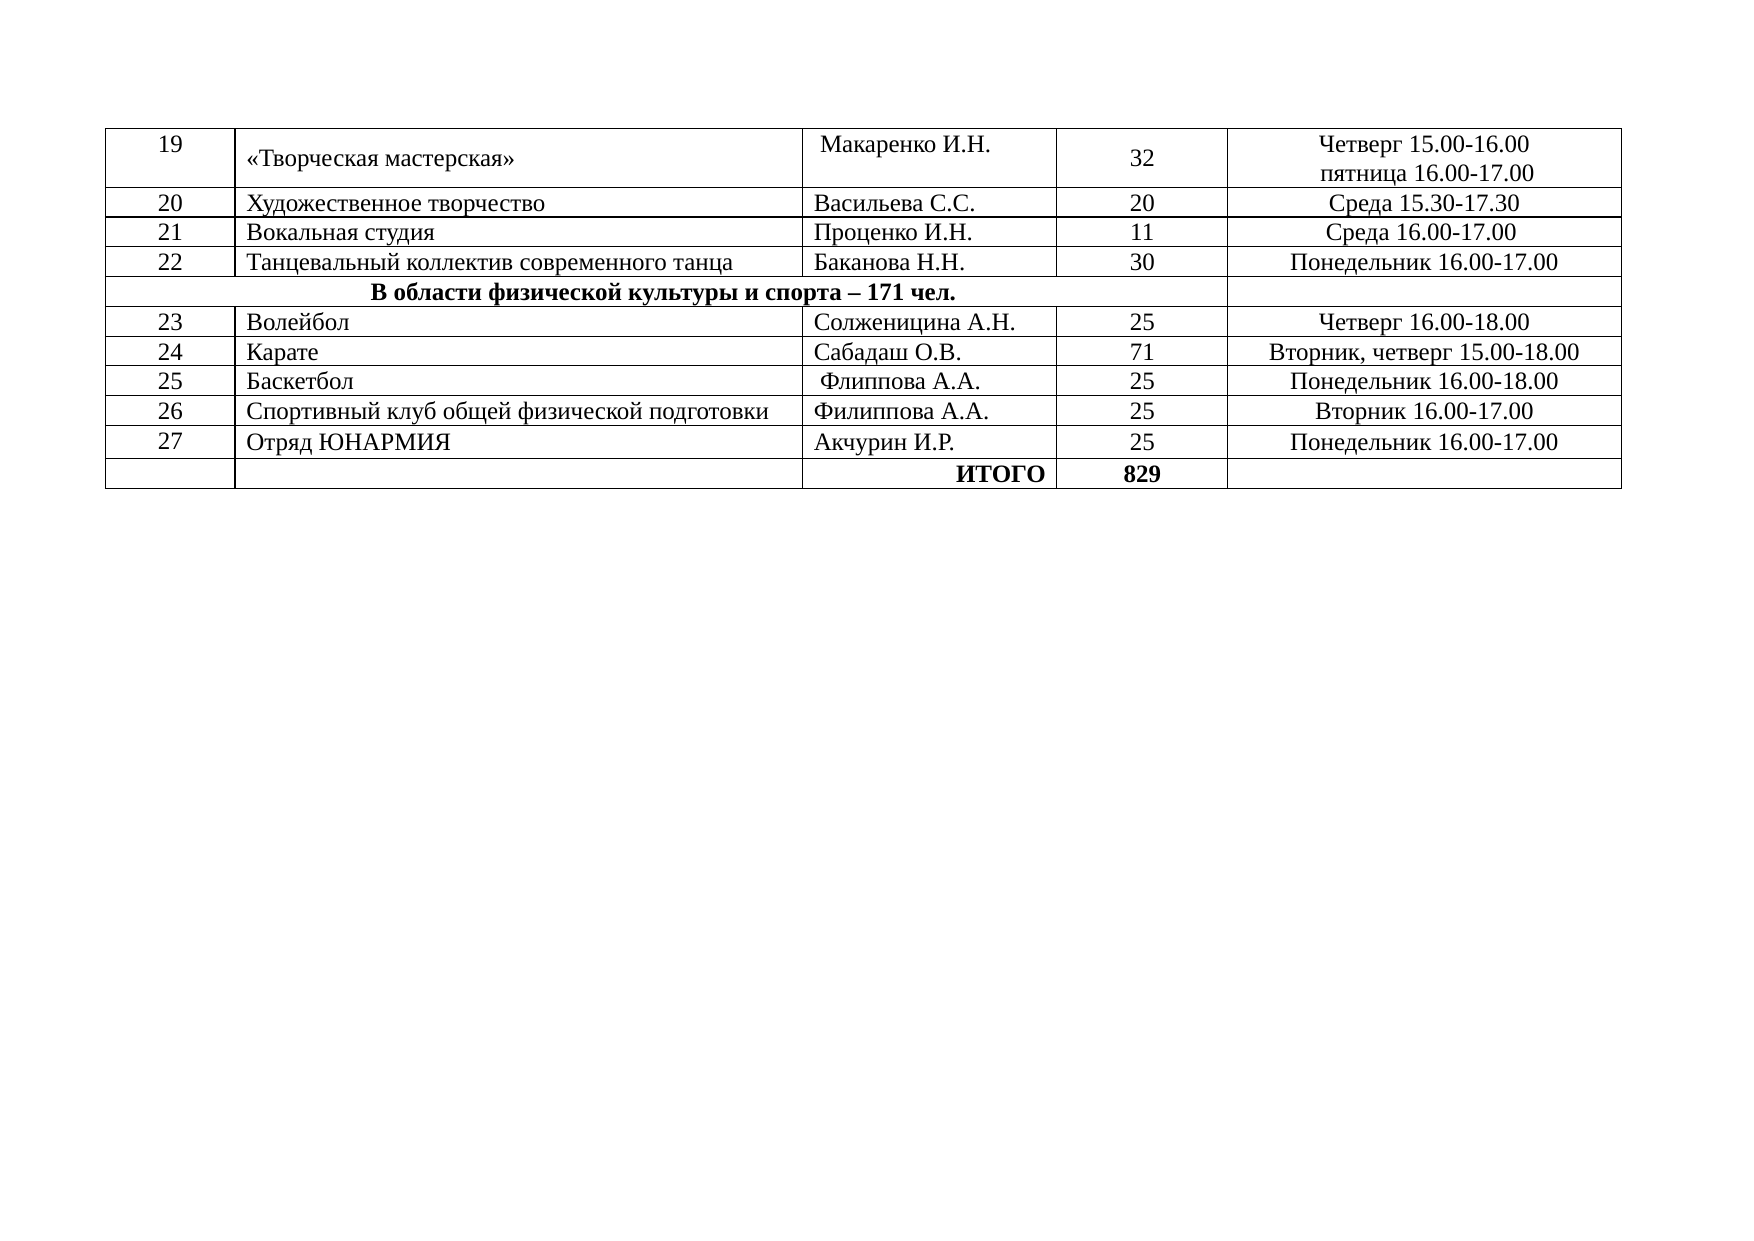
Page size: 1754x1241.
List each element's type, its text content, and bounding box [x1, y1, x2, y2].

table_cell Карате [236, 337, 802, 365]
table_cell Понедельник 16.00-18.00 [1228, 366, 1621, 395]
table_cell Среда 15.30-17.30 [1228, 188, 1621, 216]
table_cell [1228, 459, 1621, 487]
table_cell Вторник 16.00-17.00 [1228, 396, 1621, 425]
table_header Четверг 15.00-16.00 пятница 16.00-17.00 [1228, 129, 1621, 187]
table_cell Вторник, четверг 15.00-18.00 [1228, 337, 1621, 365]
table_cell 25 [1057, 366, 1227, 395]
table_cell Баканова Н.Н. [803, 247, 1056, 276]
table_header «Творческая мастерская» [236, 129, 802, 187]
table_header Макаренко И.Н. [803, 129, 1056, 187]
table_cell 25 [1057, 307, 1227, 336]
table_cell 21 [106, 218, 234, 246]
table_cell ИТОГО [803, 459, 1056, 487]
table_header 19 [106, 129, 234, 187]
table_cell [1228, 277, 1621, 306]
table_cell 24 [106, 337, 234, 365]
table_cell Художественное творчество [236, 188, 802, 216]
table_cell Вокальная студия [236, 218, 802, 246]
table_cell 20 [106, 188, 234, 216]
table_cell Солженицина А.Н. [803, 307, 1056, 336]
table_cell 27 [106, 426, 234, 458]
table_cell Баскетбол [236, 366, 802, 395]
table_cell Васильева С.С. [803, 188, 1056, 216]
table_cell Понедельник 16.00-17.00 [1228, 247, 1621, 276]
table_cell 20 [1057, 188, 1227, 216]
table_cell Флиппова А.А. [803, 366, 1056, 395]
table_cell [106, 459, 234, 487]
table_cell Спортивный клуб общей физической подготовки [236, 396, 802, 425]
table_cell Сабадаш О.В. [803, 337, 1056, 365]
table_cell [236, 459, 802, 487]
table_cell Четверг 16.00-18.00 [1228, 307, 1621, 336]
table_cell 30 [1057, 247, 1227, 276]
table_cell 26 [106, 396, 234, 425]
table_cell 11 [1057, 218, 1227, 246]
table_cell 22 [106, 247, 234, 276]
table_cell Акчурин И.Р. [803, 426, 1056, 458]
table_cell Волейбол [236, 307, 802, 336]
table_cell Понедельник 16.00-17.00 [1228, 426, 1621, 458]
table_cell В области физической культуры и спорта – 171 чел. [106, 277, 1227, 306]
table_cell 71 [1057, 337, 1227, 365]
table_cell 829 [1057, 459, 1227, 487]
table_cell 23 [106, 307, 234, 336]
table_cell Танцевальный коллектив современного танца [236, 247, 802, 276]
table_cell Отряд ЮНАРМИЯ [236, 426, 802, 458]
table_cell Филиппова А.А. [803, 396, 1056, 425]
table_header 32 [1057, 129, 1227, 187]
table_cell 25 [1057, 426, 1227, 458]
table_cell Среда 16.00-17.00 [1228, 218, 1621, 246]
table_cell 25 [106, 366, 234, 395]
table_cell Проценко И.Н. [803, 218, 1056, 246]
table_cell 25 [1057, 396, 1227, 425]
